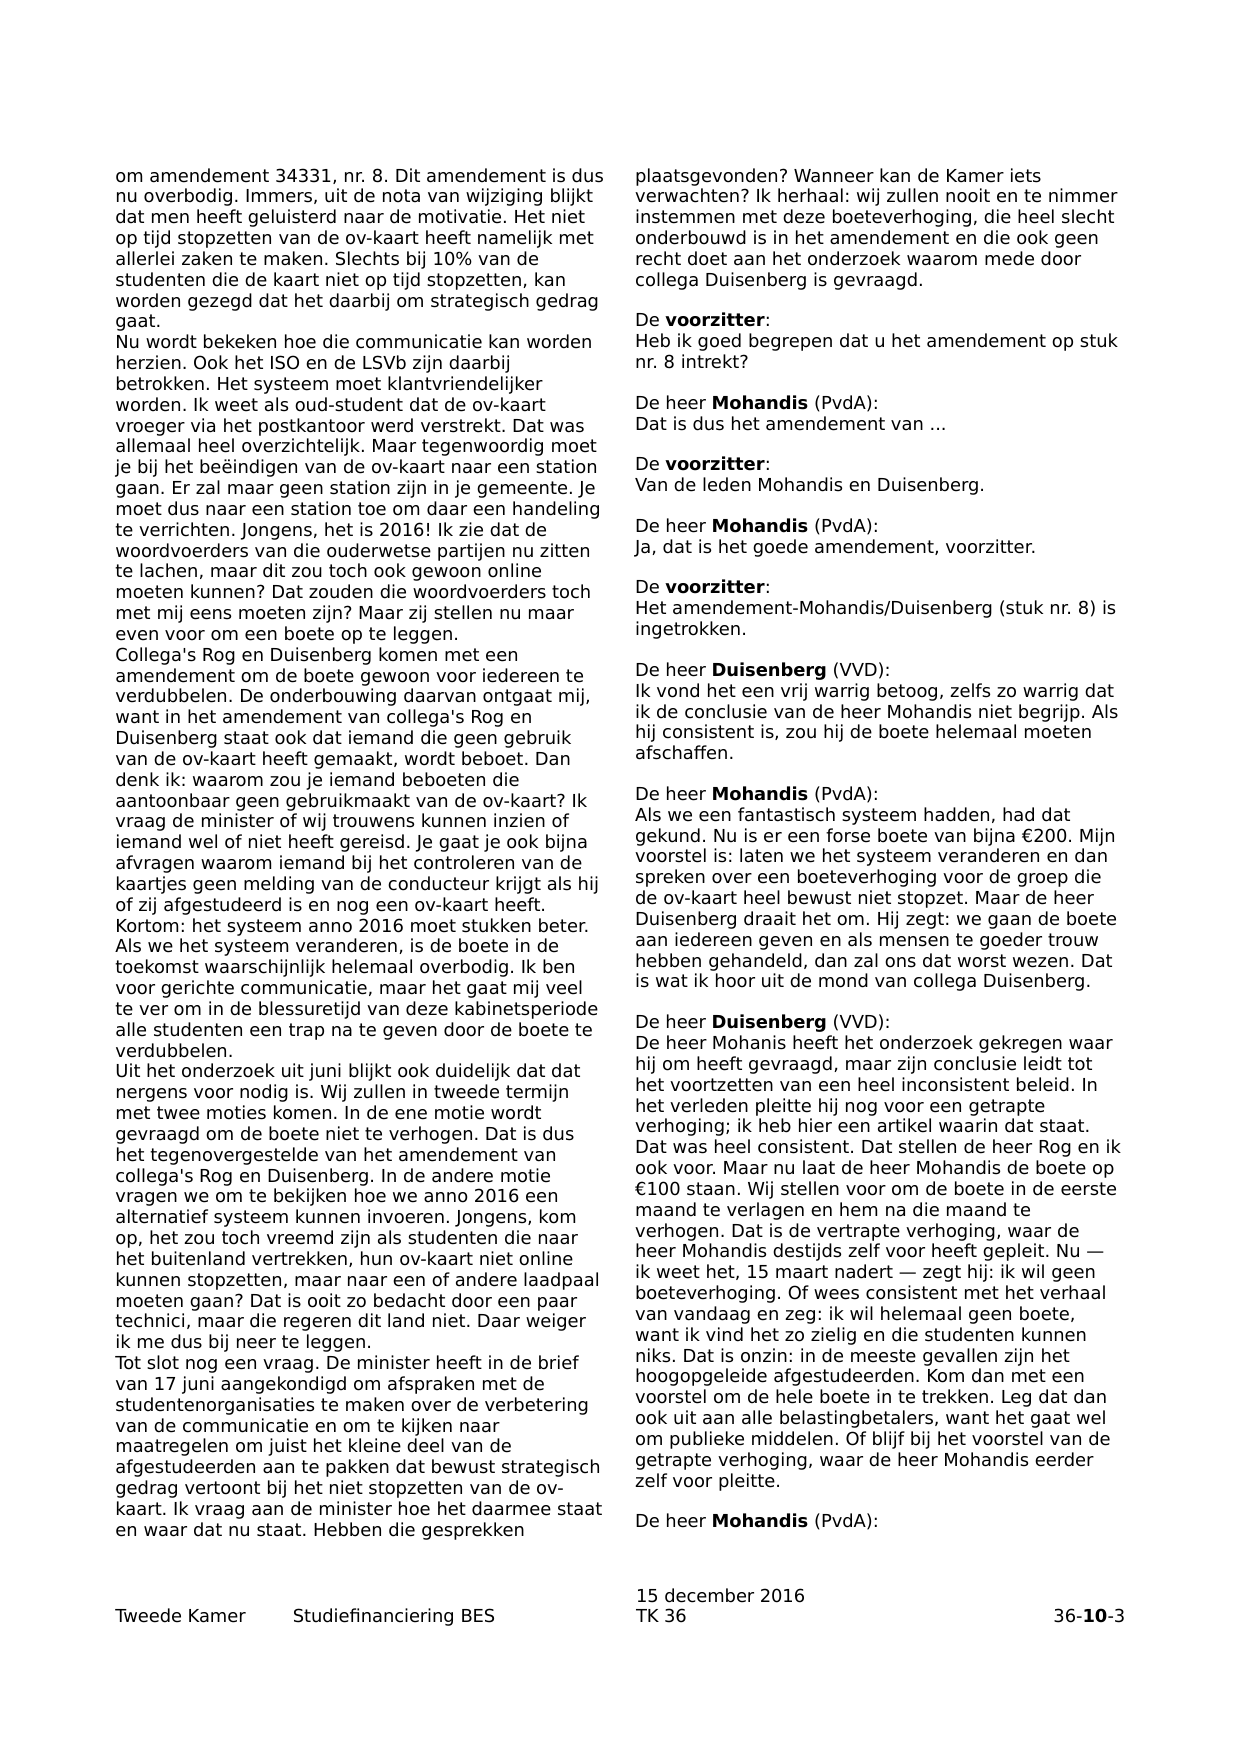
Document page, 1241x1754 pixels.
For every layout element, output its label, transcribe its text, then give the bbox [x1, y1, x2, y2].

text De heer Duisenberg (VVD): [635, 1012, 1125, 1033]
text om amendement 34331, nr. 8. Dit amendement is dus nu overbodig. Immers, uit de nota van wijziging blijkt dat men heeft geluisterd naar de motivatie. Het niet op tijd stopzetten van de ov-kaart heeft namelijk met allerlei zaken te maken. Slechts bij 10% van de studenten die de kaart niet op tijd stopzetten, kan worden gezegd dat het daarbij om strategisch gedrag gaat. [115, 165, 605, 332]
text Uit het onderzoek uit juni blijkt ook duidelijk dat dat nergens voor nodig is. Wij zullen in tweede termijn met twee moties komen. In de ene motie wordt gevraagd om de boete niet te verhogen. Dat is dus het tegenovergestelde van het amendement van collega's Rog en Duisenberg. In de andere motie vragen we om te bekijken hoe we anno 2016 een alternatief systeem kunnen invoeren. Jongens, kom op, het zou toch vreemd zijn als studenten die naar het buitenland vertrekken, hun ov-kaart niet online kunnen stopzetten, maar naar een of andere laadpaal moeten gaan? Dat is ooit zo bedacht door een paar technici, maar die regeren dit land niet. Daar weiger ik me dus bij neer te leggen. [115, 1061, 605, 1353]
text De heer Mohandis (PvdA): [635, 1511, 1125, 1532]
text De heer Duisenberg (VVD): [635, 660, 1125, 681]
text De heer Mohandis (PvdA): [635, 393, 1125, 413]
text De heer Mohandis (PvdA): [635, 516, 1125, 537]
text Nu wordt bekeken hoe die communicatie kan worden herzien. Ook het ISO en de LSVb zijn daarbij betrokken. Het systeem moet klantvriendelijker worden. Ik weet als oud-student dat de ov-kaart vroeger via het postkantoor werd verstrekt. Dat was allemaal heel overzichtelijk. Maar tegenwoordig moet je bij het beëindigen van de ov-kaart naar een station gaan. Er zal maar geen station zijn in je gemeente. Je moet dus naar een station toe om daar een handeling te verrichten. Jongens, het is 2016! Ik zie dat de woordvoerders van die ouderwetse partijen nu zitten te lachen, maar dit zou toch ook gewoon online moeten kunnen? Dat zouden die woordvoerders toch met mij eens moeten zijn? Maar zij stellen nu maar even voor om een boete op te leggen. [115, 332, 605, 644]
text Als we een fantastisch systeem hadden, had dat gekund. Nu is er een forse boete van bijna €200. Mijn voorstel is: laten we het systeem veranderen en dan spreken over een boeteverhoging voor de groep die de ov-kaart heel bewust niet stopzet. Maar de heer Duisenberg draait het om. Hij zegt: we gaan de boete aan iedereen geven en als mensen te goeder trouw hebben gehandeld, dan zal ons dat worst wezen. Dat is wat ik hoor uit de mond van collega Duisenberg. [635, 804, 1125, 992]
text Tot slot nog een vraag. De minister heeft in de brief van 17 juni aangekondigd om afspraken met de studentenorganisaties te maken over de verbetering van de communicatie en om te kijken naar maatregelen om juist het kleine deel van de afgestudeerden aan te pakken dat bewust strategisch gedrag vertoont bij het niet stopzetten van de ov-kaart. Ik vraag aan de minister hoe het daarmee staat en waar dat nu staat. Hebben die gesprekken [115, 1353, 605, 1540]
text De voorzitter: [635, 577, 1125, 598]
text De heer Mohandis (PvdA): [635, 784, 1125, 804]
text plaatsgevonden? Wanneer kan de Kamer iets verwachten? Ik herhaal: wij zullen nooit en te nimmer instemmen met deze boeteverhoging, die heel slecht onderbouwd is in het amendement en die ook geen recht doet aan het onderzoek waarom mede door collega Duisenberg is gevraagd. [635, 165, 1125, 290]
text Het amendement-Mohandis/Duisenberg (stuk nr. 8) is ingetrokken. [635, 598, 1125, 640]
text Van de leden Mohandis en Duisenberg. [635, 475, 1125, 496]
text De heer Mohanis heeft het onderzoek gekregen waar hij om heeft gevraagd, maar zijn conclusie leidt tot het voortzetten van een heel inconsistent beleid. In het verleden pleitte hij nog voor een getrapte verhoging; ik heb hier een artikel waarin dat staat. Dat was heel consistent. Dat stellen de heer Rog en ik ook voor. Maar nu laat de heer Mohandis de boete op €100 staan. Wij stellen voor om de boete in de eerste maand te verlagen en hem na die maand te verhogen. Dat is de vertrapte verhoging, waar de heer Mohandis destijds zelf voor heeft gepleit. Nu — ik weet het, 15 maart nadert — zegt hij: ik wil geen boeteverhoging. Of wees consistent met het verhaal van vandaag en zeg: ik wil helemaal geen boete, want ik vind het zo zielig en die studenten kunnen niks. Dat is onzin: in de meeste gevallen zijn het hoogopgeleide afgestudeerden. Kom dan met een voorstel om de hele boete in te trekken. Leg dat dan ook uit aan alle belastingbetalers, want het gaat wel om publieke middelen. Of blijf bij het voorstel van de getrapte verhoging, waar de heer Mohandis eerder zelf voor pleitte. [635, 1033, 1125, 1491]
text Ja, dat is het goede amendement, voorzitter. [635, 537, 1125, 557]
text Ik vond het een vrij warrig betoog, zelfs zo warrig dat ik de conclusie van de heer Mohandis niet begrijp. Als hij consistent is, zou hij de boete helemaal moeten afschaffen. [635, 681, 1125, 764]
text Dat is dus het amendement van ... [635, 413, 1125, 434]
text Collega's Rog en Duisenberg komen met een amendement om de boete gewoon voor iedereen te verdubbelen. De onderbouwing daarvan ontgaat mij, want in het amendement van collega's Rog en Duisenberg staat ook dat iemand die geen gebruik van de ov-kaart heeft gemaakt, wordt beboet. Dan denk ik: waarom zou je iemand beboeten die aantoonbaar geen gebruikmaakt van de ov-kaart? Ik vraag de minister of wij trouwens kunnen inzien of iemand wel of niet heeft gereisd. Je gaat je ook bijna afvragen waarom iemand bij het controleren van de kaartjes geen melding van de conducteur krijgt als hij of zij afgestudeerd is en nog een ov-kaart heeft. Kortom: het systeem anno 2016 moet stukken beter. Als we het systeem veranderen, is de boete in de toekomst waarschijnlijk helemaal overbodig. Ik ben voor gerichte communicatie, maar het gaat mij veel te ver om in de blessuretijd van deze kabinetsperiode alle studenten een trap na te geven door de boete te verdubbelen. [115, 644, 605, 1061]
text Heb ik goed begrepen dat u het amendement op stuk nr. 8 intrekt? [635, 331, 1125, 373]
text De voorzitter: [635, 454, 1125, 475]
text De voorzitter: [635, 310, 1125, 331]
